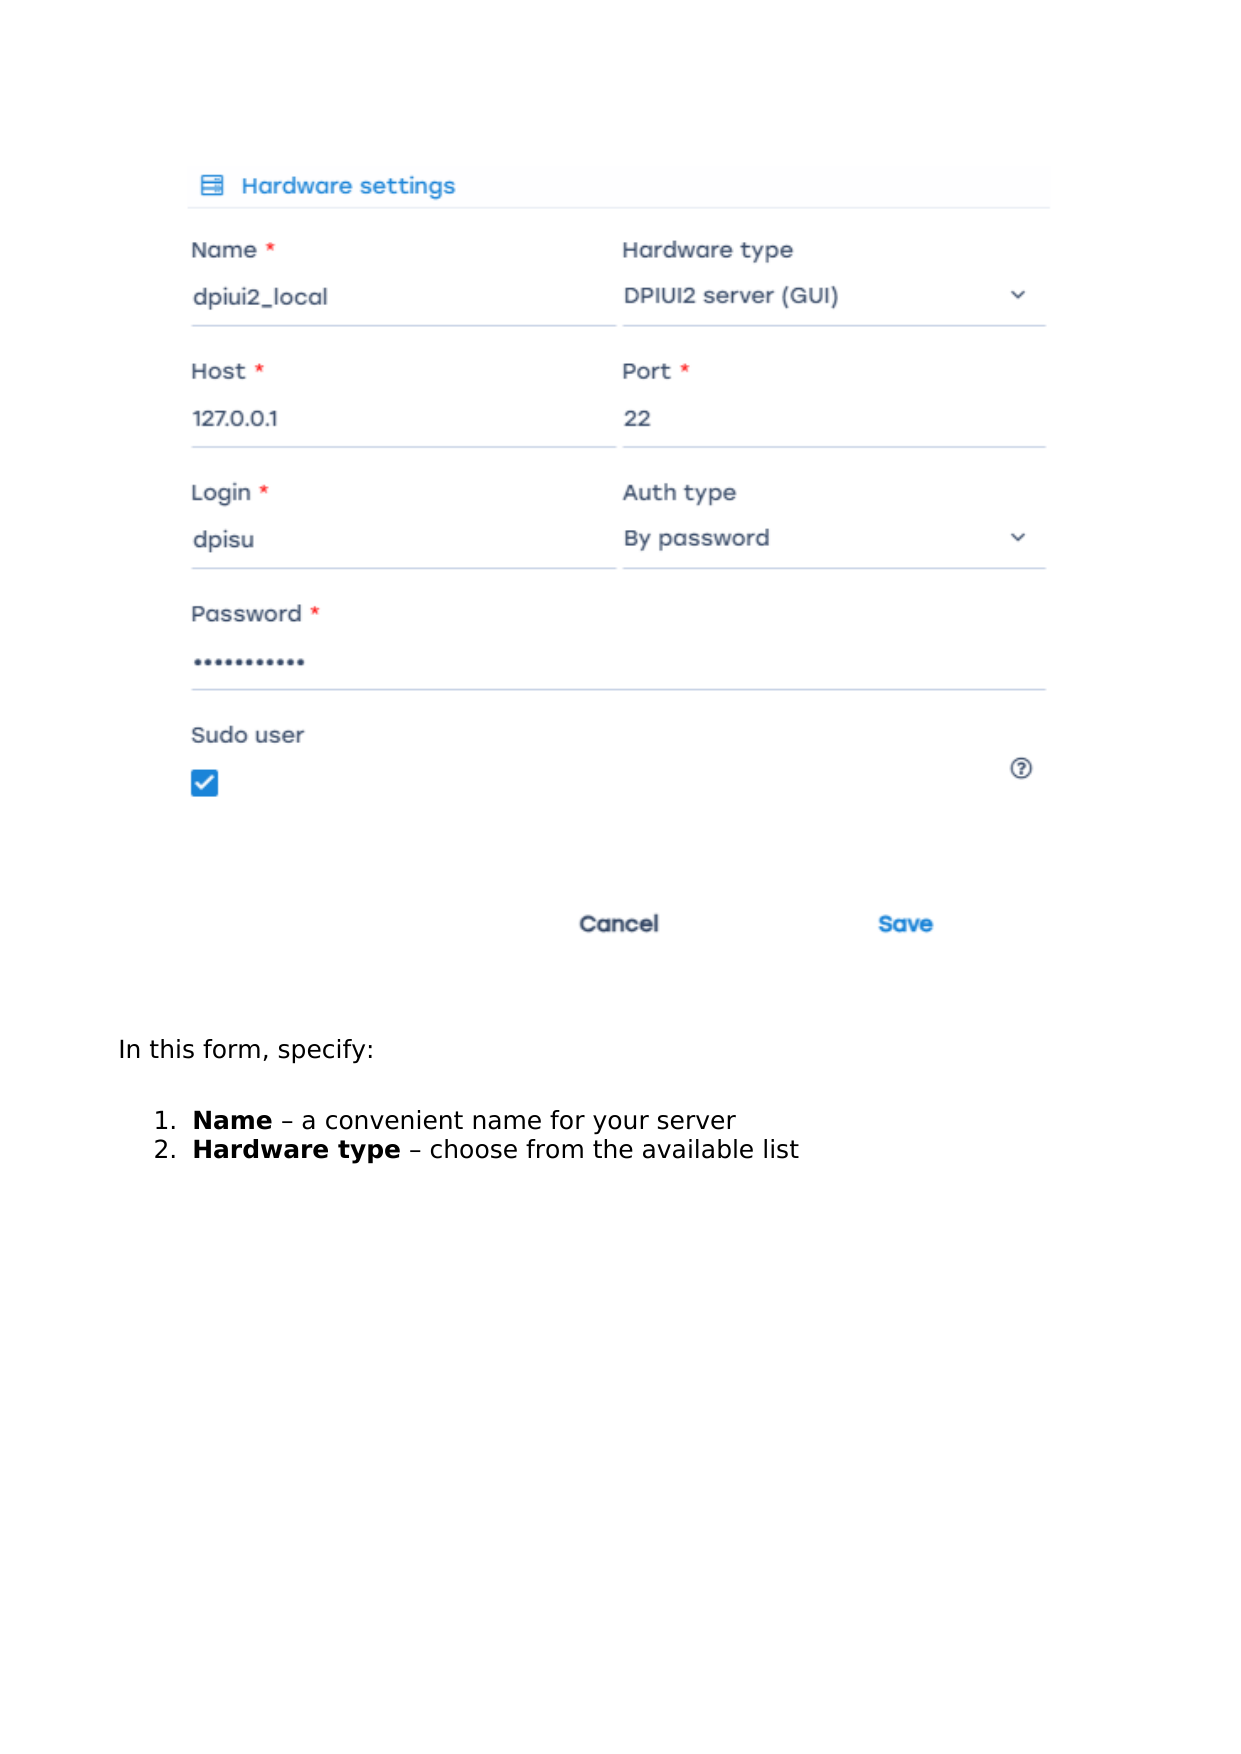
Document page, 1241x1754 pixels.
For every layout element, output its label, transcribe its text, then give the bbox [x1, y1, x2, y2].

list Hardware type – choose from the available list [177, 1135, 1122, 1164]
text In this form, specify: [118, 1035, 1122, 1064]
picture [151, 118, 1089, 994]
list Name – a convenient name for your server [177, 1106, 1122, 1135]
